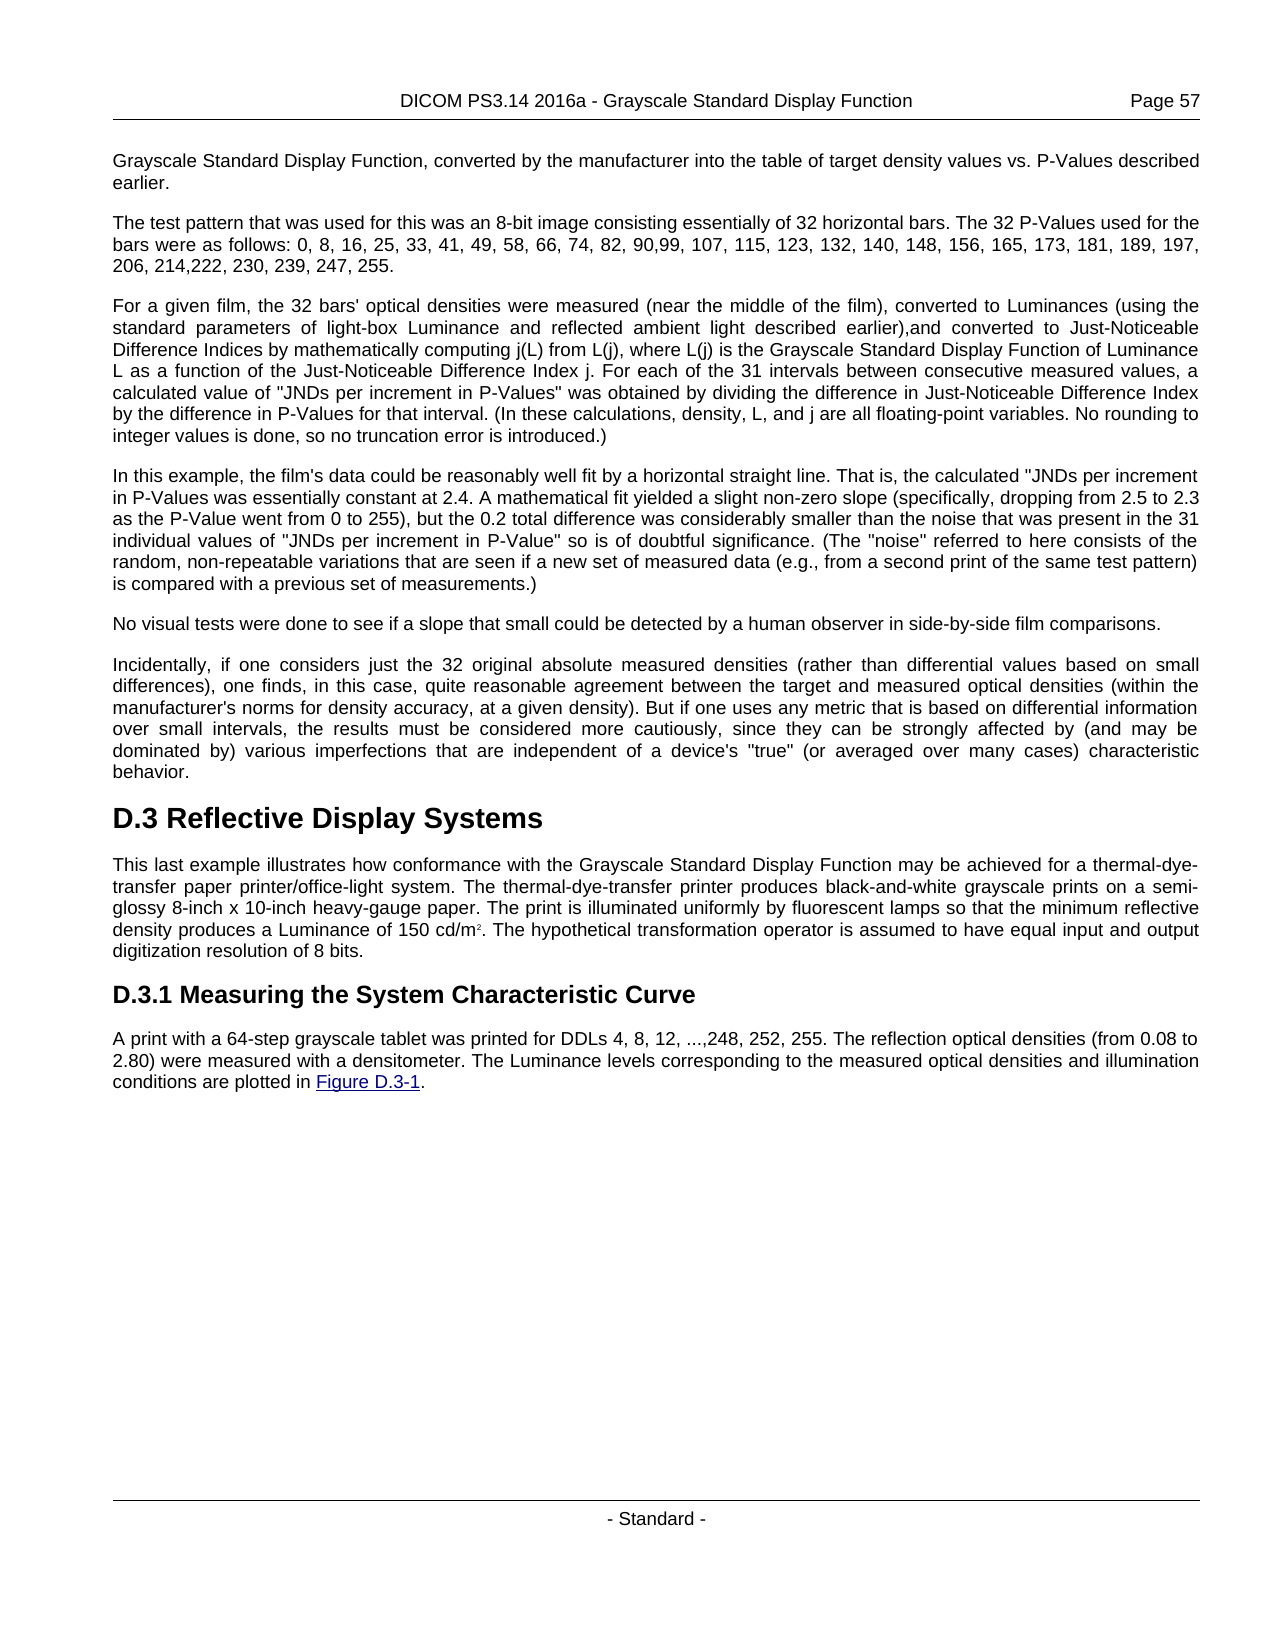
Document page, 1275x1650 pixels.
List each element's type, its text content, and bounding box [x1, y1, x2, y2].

text No visual tests were done to see if a slope that small could be detected by a human observer in side-by-side film comparisons. [112, 613, 1200, 635]
text D.3.1 Measuring the System Characteristic Curve [112, 980, 1200, 1009]
text The test pattern that was used for this was an 8-bit image consisting essentially of 32 horizontal bars. The 32 P-Values used for the bars were as follows: 0, 8, 16, 25, 33, 41, 49, 58, 66, 74, 82, 90,99, 107, 115, 123, 132, 140, 148, 156, 165, 173, 181, 189, 197, 206, 214,222, 230, 239, 247, 255. [112, 212, 1200, 277]
text A print with a 64-step grayscale tablet was printed for DDLs 4, 8, 12, ...,248, 252, 255. The reflection optical densities (from 0.08 to 2.80) were measured with a densitometer. The Luminance levels corresponding to the measured optical densities and illumination conditions are plotted in Figure D.3-1. [112, 1028, 1200, 1093]
text This last example illustrates how conformance with the Grayscale Standard Display Function may be achieved for a thermal-dye-transfer paper printer/office-light system. The thermal-dye-transfer printer produces black-and-white grayscale prints on a semi-glossy 8-inch x 10-inch heavy-gauge paper. The print is illuminated uniformly by fluorescent lamps so that the minimum reflective density produces a Luminance of 150 cd/m2. The hypothetical transformation operator is assumed to have equal input and output digitization resolution of 8 bits. [112, 854, 1200, 962]
text Grayscale Standard Display Function, converted by the manufacturer into the table of target density values vs. P-Values described earlier. [112, 150, 1200, 193]
text For a given film, the 32 bars' optical densities were measured (near the middle of the film), converted to Luminances (using the standard parameters of light-box Luminance and reflected ambient light described earlier),and converted to Just-Noticeable Difference Indices by mathematically computing j(L) from L(j), where L(j) is the Grayscale Standard Display Function of Luminance L as a function of the Just-Noticeable Difference Index j. For each of the 31 intervals between consecutive measured values, a calculated value of "JNDs per increment in P-Values" was obtained by dividing the difference in Just-Noticeable Difference Index by the difference in P-Values for that interval. (In these calculations, density, L, and j are all floating-point variables. No rounding to integer values is done, so no truncation error is introduced.) [112, 295, 1200, 446]
text D.3 Reflective Display Systems [112, 802, 1200, 835]
text Incidentally, if one considers just the 32 original absolute measured densities (rather than differential values based on small differences), one finds, in this case, quite reasonable agreement between the target and measured optical densities (within the manufacturer's norms for density accuracy, at a given density). But if one uses any metric that is based on differential information over small intervals, the results must be considered more cautiously, since they can be strongly affected by (and may be dominated by) various imperfections that are independent of a device's "true" (or averaged over many cases) characteristic behavior. [112, 653, 1200, 783]
text In this example, the film's data could be reasonably well fit by a horizontal straight line. That is, the calculated "JNDs per increment in P-Values was essentially constant at 2.4. A mathematical fit yielded a slight non-zero slope (specifically, dropping from 2.5 to 2.3 as the P-Value went from 0 to 255), but the 0.2 total difference was considerably smaller than the noise that was present in the 31 individual values of "JNDs per increment in P-Value" so is of doubtful significance. (The "noise" referred to here consists of the random, non-repeatable variations that are seen if a new set of measured data (e.g., from a second print of the same test pattern) is compared with a previous set of measurements.) [112, 465, 1200, 594]
